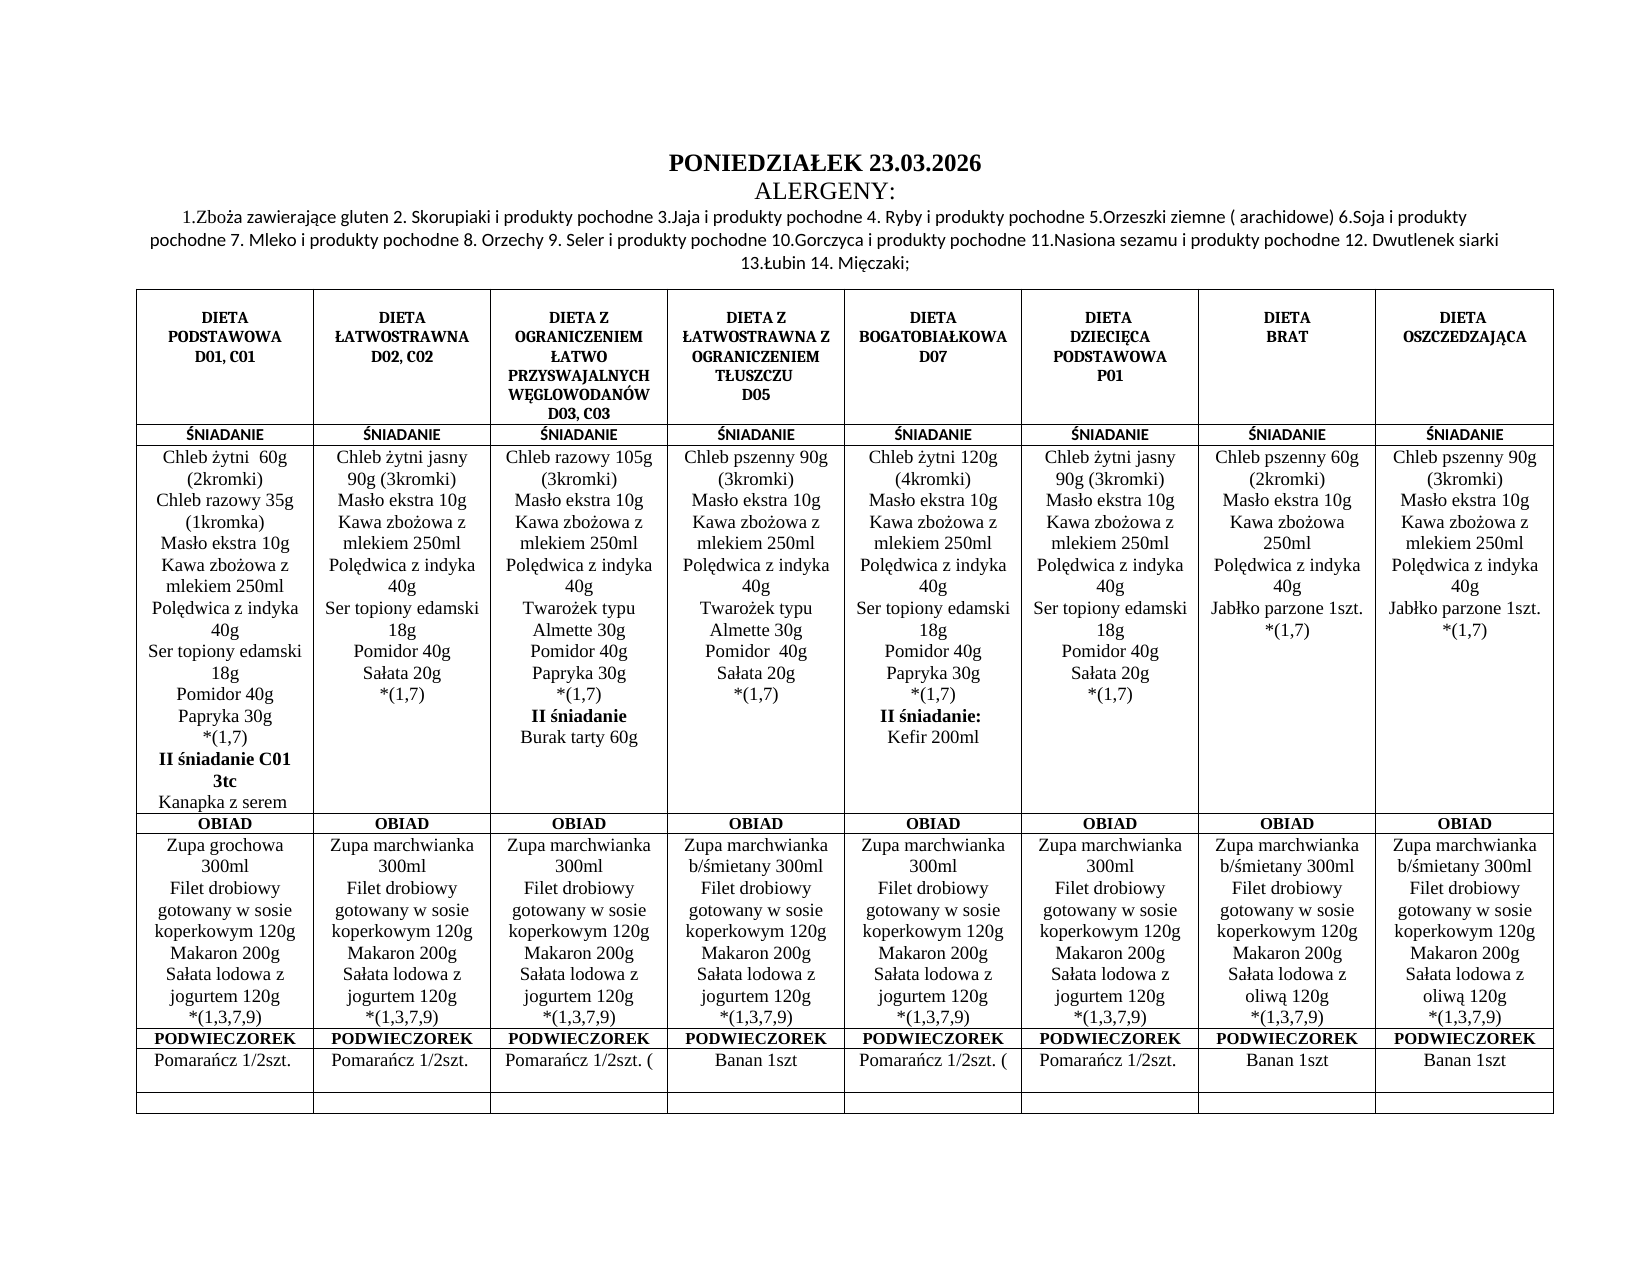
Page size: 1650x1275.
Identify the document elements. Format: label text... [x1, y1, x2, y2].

table_cell OBIAD [1364, 814, 1375, 833]
table_header DIETA Z OGRANICZENIEM ŁATWO PRZYSWAJALNYCH WĘGLOWODANÓW D03, C03 [656, 290, 667, 424]
table_header DIETA BRAT [1199, 290, 1375, 424]
table_cell Banan 1szt [1376, 1049, 1553, 1092]
table_header DIETA DZIECIĘCA PODSTAWOWA P01 [1022, 290, 1198, 424]
table_cell OBIAD [833, 814, 844, 833]
table_cell ŚNIADANIE [668, 425, 679, 445]
table_cell OBIAD [1376, 814, 1387, 833]
table_cell Chleb pszenny 60g (2kromki) Masło ekstra 10g Kawa zbożowa 250ml Polędwica z indyka 40g Jabłko parzone 1szt. *(1,7) [1199, 446, 1375, 813]
table_header DIETA OSZCZEDZAJĄCA [1376, 290, 1553, 424]
table_cell ŚNIADANIE [314, 425, 325, 445]
table_header DIETA Z ŁATWOSTRAWNA Z OGRANICZENIEM TŁUSZCZU D05 [833, 290, 844, 424]
table_cell ŚNIADANIE [1543, 425, 1553, 445]
table_cell ŚNIADANIE [302, 425, 313, 445]
table_cell Pomarańcz 1/2szt. [1022, 1049, 1198, 1092]
table_cell Pomarańcz 1/2szt. [137, 1049, 148, 1092]
table_cell ŚNIADANIE [1364, 425, 1375, 445]
table_cell ŚNIADANIE [1376, 425, 1387, 445]
table_cell OBIAD [1199, 814, 1210, 833]
table_cell ŚNIADANIE [137, 425, 148, 445]
table_header DIETA ŁATWOSTRAWNA D02, C02 [314, 290, 490, 424]
table_cell OBIAD [845, 814, 856, 833]
table_cell [1199, 1093, 1210, 1112]
table_cell OBIAD [1187, 814, 1198, 833]
table_cell OBIAD [1543, 814, 1553, 833]
table_header DIETA Z ŁATWOSTRAWNA Z OGRANICZENIEM TŁUSZCZU D05 [668, 290, 679, 424]
table_cell Chleb pszenny 90g (3kromki) Masło ekstra 10g Kawa zbożowa z mlekiem 250ml Polędwica z indyka 40g Jabłko parzone 1szt. *(1,7) [1376, 446, 1553, 813]
table_cell ŚNIADANIE [845, 425, 856, 445]
table_cell ŚNIADANIE [833, 425, 844, 445]
table_cell ŚNIADANIE [1187, 425, 1198, 445]
table_cell Chleb żytni 120g (4kromki) Masło ekstra 10g Kawa zbożowa z mlekiem 250ml Polędwica z indyka 40g Ser topiony edamski 18g Pomidor 40g Papryka 30g *(1,7) II śniadanie: Kefir 200ml [845, 446, 1021, 813]
table_cell OBIAD [1010, 814, 1021, 833]
text ALERGENY: [148, 176, 1502, 205]
table_cell Pomarańcz 1/2szt. [302, 1049, 313, 1092]
table_cell Banan 1szt [668, 1049, 844, 1092]
table_cell [1364, 1093, 1375, 1112]
table_cell OBIAD [302, 814, 313, 833]
table_cell ŚNIADANIE [656, 425, 667, 445]
table_cell Pomarańcz 1/2szt. [314, 1049, 490, 1092]
text 1.Zboża zawierające gluten 2. Skorupiaki i produkty pochodne 3.Jaja i produkty pochodne 4. Ryby i produkty pochodne 5.Orzeszki ziemne ( arachidowe) 6.Soja i produkty pochodne 7. Mleko i produkty pochodne 8. Orzechy 9. Seler i produkty pochodne 10.Gorczyca i produkty pochodne 11.Nasiona sezamu i produkty pochodne 12. Dwutlenek siarki 13.Łubin 14. Mięczaki; [148, 205, 1502, 274]
table_cell Banan 1szt [1199, 1049, 1375, 1092]
table_cell OBIAD [491, 814, 502, 833]
table_cell ŚNIADANIE [479, 425, 490, 445]
table_header DIETA BOGATOBIAŁKOWA D07 [845, 290, 1021, 424]
table_cell OBIAD [137, 814, 148, 833]
table_cell ŚNIADANIE [491, 425, 502, 445]
text PONIEDZIAŁEK 23.03.2026 [148, 148, 1502, 176]
table_cell Chleb żytni jasny 90g (3kromki) Masło ekstra 10g Kawa zbożowa z mlekiem 250ml Polędwica z indyka 40g Ser topiony edamski 18g Pomidor 40g Sałata 20g *(1,7) [1022, 446, 1198, 813]
table_header DIETA Z OGRANICZENIEM ŁATWO PRZYSWAJALNYCH WĘGLOWODANÓW D03, C03 [491, 290, 502, 424]
table_cell ŚNIADANIE [1022, 425, 1033, 445]
table_cell ŚNIADANIE [1199, 425, 1210, 445]
table_cell ŚNIADANIE [1010, 425, 1021, 445]
table_cell Pomarańcz 1/2szt. ( [845, 1049, 1021, 1092]
table_cell OBIAD [479, 814, 490, 833]
table_cell OBIAD [314, 814, 325, 833]
table_cell Pomarańcz 1/2szt. ( [491, 1049, 667, 1092]
table_cell OBIAD [1022, 814, 1033, 833]
table_cell Chleb pszenny 90g (3kromki) Masło ekstra 10g Kawa zbożowa z mlekiem 250ml Polędwica z indyka 40g Twarożek typu Almette 30g Pomidor 40g Sałata 20g *(1,7) [668, 446, 844, 813]
table_header DIETA PODSTAWOWA D01, C01 [137, 290, 313, 424]
table_cell Chleb razowy 105g (3kromki) Masło ekstra 10g Kawa zbożowa z mlekiem 250ml Polędwica z indyka 40g Twarożek typu Almette 30g Pomidor 40g Papryka 30g *(1,7) II śniadanie Burak tarty 60g [491, 446, 667, 813]
table_cell Chleb żytni jasny 90g (3kromki) Masło ekstra 10g Kawa zbożowa z mlekiem 250ml Polędwica z indyka 40g Ser topiony edamski 18g Pomidor 40g Sałata 20g *(1,7) [314, 446, 490, 813]
table_cell OBIAD [656, 814, 667, 833]
table_cell OBIAD [668, 814, 679, 833]
